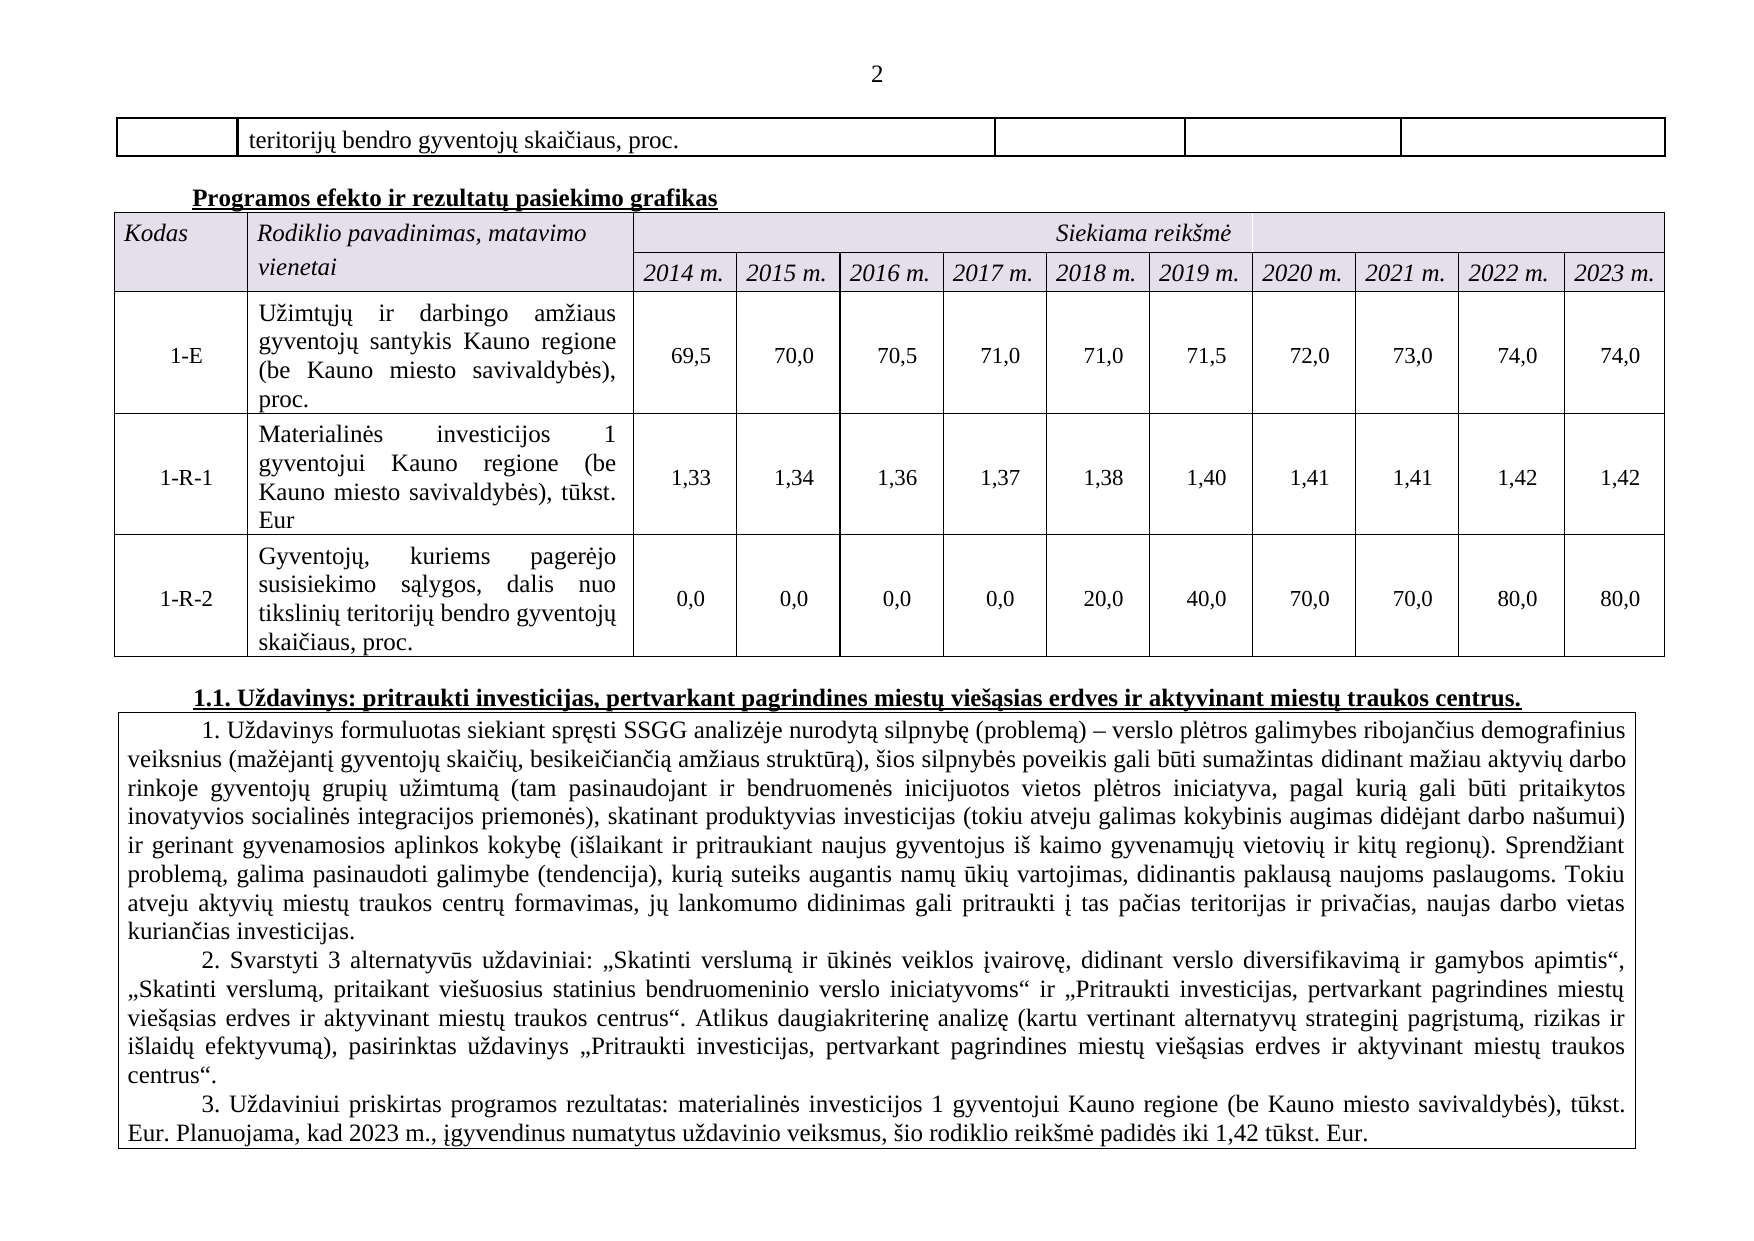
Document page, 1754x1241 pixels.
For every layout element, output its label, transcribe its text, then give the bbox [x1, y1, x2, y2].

table_cell 2022 m. [1459, 253, 1564, 291]
table_cell Materialinės investicijos 1 gyventojui Kauno regione (be Kauno miesto savivaldybės), tūkst. Eur [248, 414, 633, 534]
table_cell 1,41 [1356, 414, 1458, 534]
table_cell 70,0 [1356, 535, 1458, 656]
table_cell 2018 m. [1047, 253, 1149, 291]
text 1. Uždavinys formuluotas siekiant spręsti SSGG analizėje nurodytą silpnybę (problemą) – verslo plėtros galimybes ribojančius demografinius veiksnius (mažėjantį gyventojų skaičių, besikeičiančią amžiaus struktūrą), šios silpnybės poveikis gali būti sumažintas didinant mažiau aktyvių darbo rinkoje gyventojų grupių užimtumą (tam pasinaudojant ir bendruomenės inicijuotos vietos plėtros iniciatyva, pagal kurią gali būti pritaikytos inovatyvios socialinės integracijos priemonės), skatinant produktyvias investicijas (tokiu atveju galimas kokybinis augimas didėjant darbo našumui) ir gerinant gyvenamosios aplinkos kokybę (išlaikant ir pritraukiant naujus gyventojus iš kaimo gyvenamųjų vietovių ir kitų regionų). Sprendžiant problemą, galima pasinaudoti galimybe (tendencija), kurią suteiks augantis namų ūkių vartojimas, didinantis paklausą naujoms paslaugoms. Tokiu atveju aktyvių miestų traukos centrų formavimas, jų lankomumo didinimas gali pritraukti į tas pačias teritorijas ir privačias, naujas darbo vietas kuriančias investicijas. [119, 713, 1635, 942]
text 1.1. Uždavinys: pritraukti investicijas, pertvarkant pagrindines miestų viešąsias erdves ir aktyvinant miestų traukos centrus. [118, 683, 1636, 712]
table_cell 0,0 [841, 535, 943, 656]
table_cell 20,0 [1047, 535, 1149, 656]
table_cell 72,0 [1253, 292, 1355, 413]
table_cell 1,38 [1047, 414, 1149, 534]
table_header [634, 213, 840, 252]
table_header [1459, 213, 1565, 252]
table_cell 0,0 [944, 535, 1046, 656]
table_cell 1,33 [634, 414, 736, 534]
table_cell 74,0 [1565, 292, 1664, 413]
table_cell 70,0 [737, 292, 839, 413]
table_cell 71,5 [1150, 292, 1252, 413]
table_cell 1,42 [1459, 414, 1564, 534]
table_header [1356, 213, 1459, 252]
table_cell 1-R-2 [115, 535, 247, 656]
table_cell [1186, 119, 1400, 155]
table_header [943, 213, 1046, 252]
table_cell 2021 m. [1356, 253, 1458, 291]
table_header Rodiklio pavadinimas, matavimo vienetai [248, 213, 633, 291]
table_header Siekiama reikšmė [1046, 213, 1252, 252]
table_cell 74,0 [1459, 292, 1564, 413]
table_cell 2016 m. [841, 253, 943, 291]
table_cell Užimtųjų ir darbingo amžiaus gyventojų santykis Kauno regione (be Kauno miesto savivaldybės), proc. [248, 292, 633, 413]
table_header [1253, 213, 1356, 252]
table_cell 1-E [115, 292, 247, 413]
table_cell 69,5 [634, 292, 736, 413]
table_cell 2017 m. [944, 253, 1046, 291]
table_cell 1,36 [841, 414, 943, 534]
table_cell 71,0 [944, 292, 1046, 413]
table_cell Gyventojų, kuriems pagerėjo susisiekimo sąlygos, dalis nuo tikslinių teritorijų bendro gyventojų skaičiaus, proc. [248, 535, 633, 656]
table_cell teritorijų bendro gyventojų skaičiaus, proc. [239, 119, 994, 155]
table_cell 2014 m. [634, 253, 736, 291]
table_cell 40,0 [1150, 535, 1252, 656]
table_cell [118, 119, 236, 155]
text 3. Uždaviniui priskirtas programos rezultatas: materialinės investicijos 1 gyventojui Kauno regione (be Kauno miesto savivaldybės), tūkst. Eur. Planuojama, kad 2023 m., įgyvendinus numatytus uždavinio veiksmus, šio rodiklio reikšmė padidės iki 1,42 tūkst. Eur. [119, 1086, 1635, 1148]
table_cell 1,42 [1565, 414, 1664, 534]
table_cell 80,0 [1565, 535, 1664, 656]
table_cell 73,0 [1356, 292, 1458, 413]
table_cell 1,37 [944, 414, 1046, 534]
table_cell [996, 119, 1184, 155]
table_cell 1-R-1 [115, 414, 247, 534]
table_cell 80,0 [1459, 535, 1564, 656]
table_header [1565, 213, 1664, 252]
table_cell 71,0 [1047, 292, 1149, 413]
table_cell 2015 m. [737, 253, 839, 291]
table_cell 70,5 [841, 292, 943, 413]
table_cell 2023 m. [1565, 253, 1664, 291]
table_cell 0,0 [737, 535, 839, 656]
table_cell 1,40 [1150, 414, 1252, 534]
table_cell 2019 m. [1150, 253, 1252, 291]
table_header Kodas [115, 213, 247, 291]
text Programos efekto ir rezultatų pasiekimo grafikas [118, 183, 1636, 212]
table_cell [1402, 119, 1664, 155]
table_header [840, 213, 943, 252]
table_cell 1,41 [1253, 414, 1355, 534]
table_cell 70,0 [1253, 535, 1355, 656]
table_cell 2020 m. [1253, 253, 1355, 291]
text 2. Svarstyti 3 alternatyvūs uždaviniai: „Skatinti verslumą ir ūkinės veiklos įvairovę, didinant verslo diversifikavimą ir gamybos apimtis“, „Skatinti verslumą, pritaikant viešuosius statinius bendruomeninio verslo iniciatyvoms“ ir „Pritraukti investicijas, pertvarkant pagrindines miestų viešąsias erdves ir aktyvinant miestų traukos centrus“. Atlikus daugiakriterinę analizę (kartu vertinant alternatyvų strateginį pagrįstumą, rizikas ir išlaidų efektyvumą), pasirinktas uždavinys „Pritraukti investicijas, pertvarkant pagrindines miestų viešąsias erdves ir aktyvinant miestų traukos centrus“. [119, 942, 1635, 1086]
table_cell 0,0 [634, 535, 736, 656]
table_cell 1,34 [737, 414, 839, 534]
